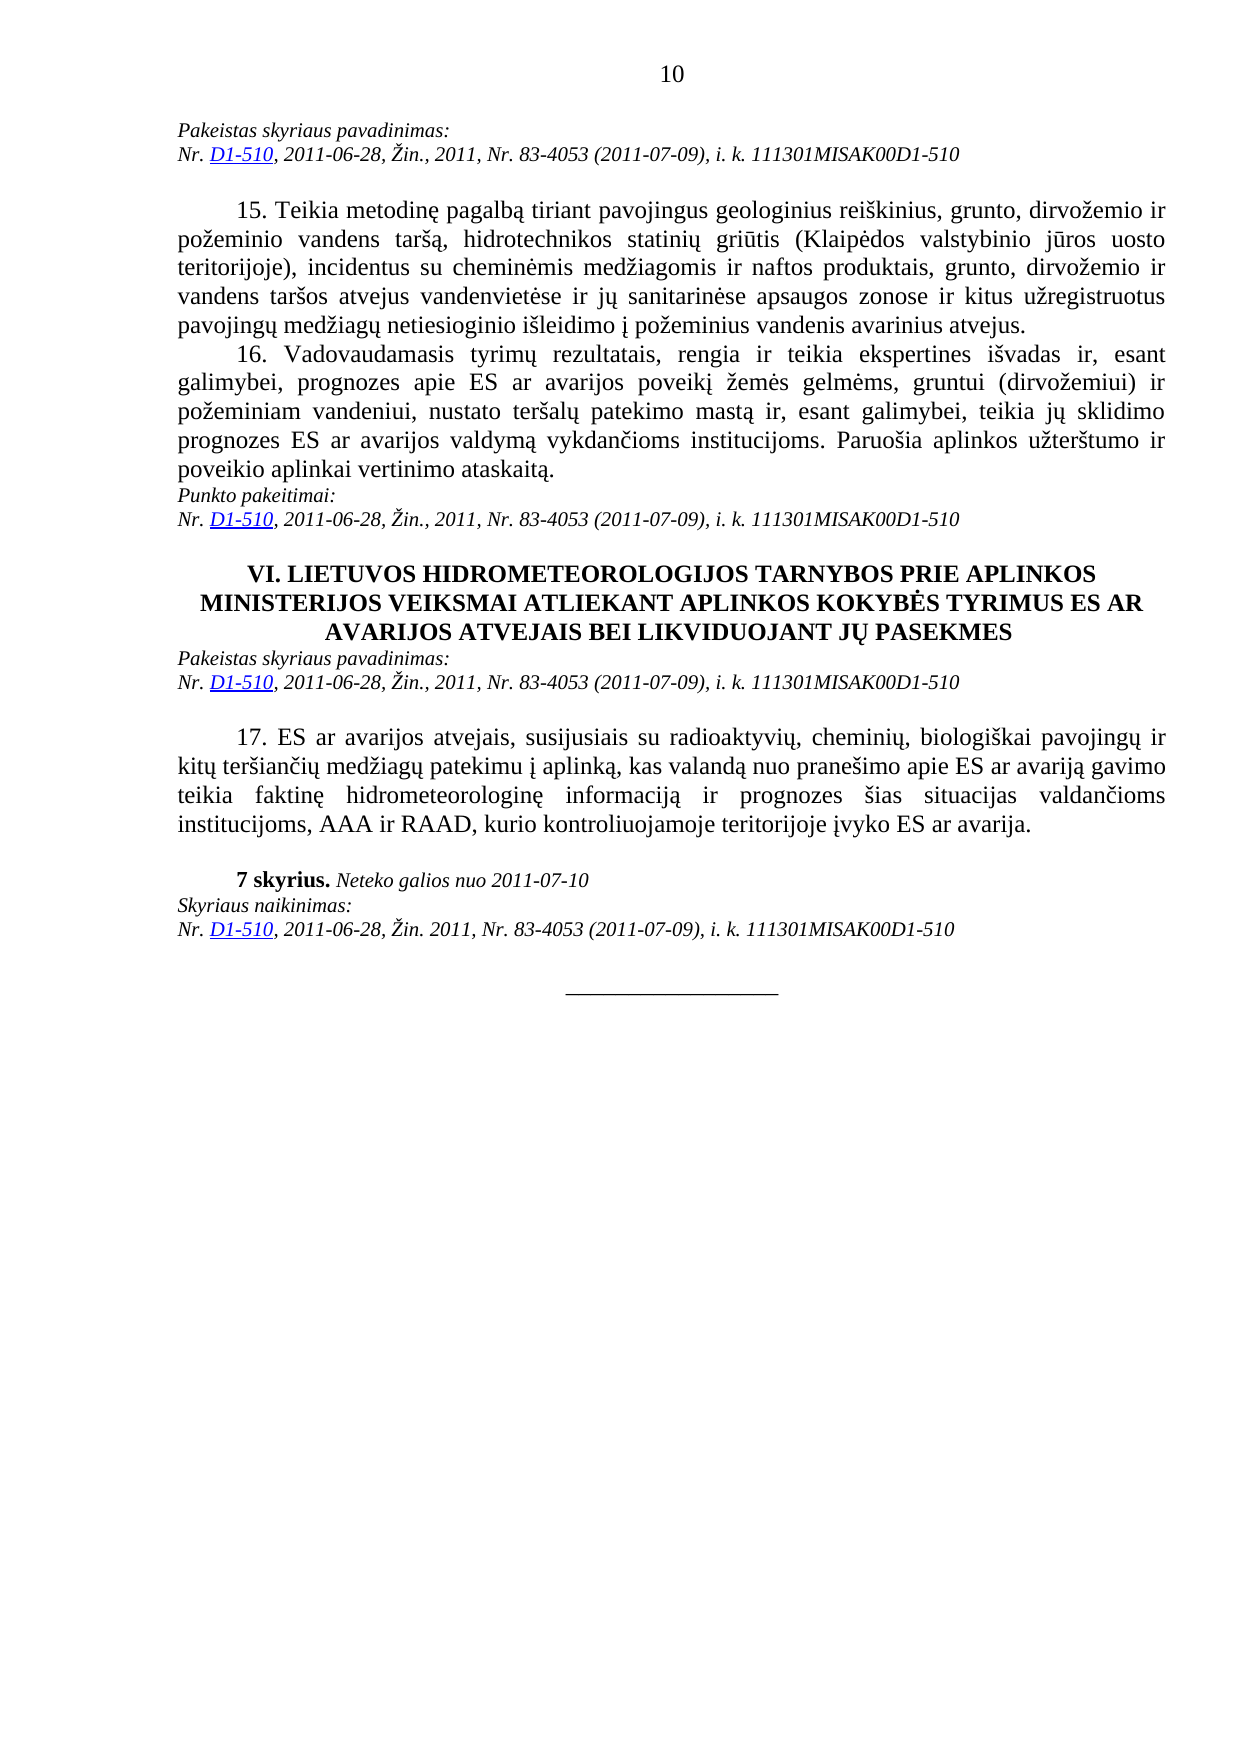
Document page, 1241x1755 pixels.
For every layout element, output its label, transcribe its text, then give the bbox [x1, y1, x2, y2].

text Nr. D1-510, 2011-06-28, Žin., 2011, Nr. 83-4053 (2011-07-09), i. k. 111301MISAK00D1-510 [177, 507, 1166, 531]
text 16. Vadovaudamasis tyrimų rezultatais, rengia ir teikia ekspertines išvadas ir, esant galimybei, prognozes apie ES ar avarijos poveikį žemės gelmėms, gruntui (dirvožemiui) ir požeminiam vandeniui, nustato teršalų patekimo mastą ir, esant galimybei, teikia jų sklidimo prognozes ES ar avarijos valdymą vykdančioms institucijoms. Paruošia aplinkos užterštumo ir poveikio aplinkai vertinimo ataskaitą. [177, 339, 1166, 482]
text Nr. D1-510, 2011-06-28, Žin., 2011, Nr. 83-4053 (2011-07-09), i. k. 111301MISAK00D1-510 [177, 142, 1166, 166]
text 15. Teikia metodinę pagalbą tiriant pavojingus geologinius reiškinius, grunto, dirvožemio ir požeminio vandens taršą, hidrotechnikos statinių griūtis (Klaipėdos valstybinio jūros uosto teritorijoje), incidentus su cheminėmis medžiagomis ir naftos produktais, grunto, dirvožemio ir vandens taršos atvejus vandenvietėse ir jų sanitarinėse apsaugos zonose ir kitus užregistruotus pavojingų medžiagų netiesioginio išleidimo į požeminius vandenis avarinius atvejus. [177, 195, 1166, 339]
text Pakeistas skyriaus pavadinimas: [177, 118, 1166, 142]
text 7 skyrius. Neteko galios nuo 2011-07-10 [177, 866, 1166, 893]
text Nr. D1-510, 2011-06-28, Žin. 2011, Nr. 83-4053 (2011-07-09), i. k. 111301MISAK00D1-510 [177, 917, 1166, 941]
text VI. LIETUVOS HIDROMETEOROLOGIJOS TARNYBOS PRIE APLINKOS MINISTERIJOS VEIKSMAI ATLIEKANT APLINKOS KOKYBĖS TYRIMUS ES AR AVARIJOS ATVEJAIS BEI LIKVIDUOJANT JŲ PASEKMES [177, 559, 1166, 646]
text Punkto pakeitimai: [177, 482, 1166, 507]
text _________________ [177, 969, 1166, 998]
text Nr. D1-510, 2011-06-28, Žin., 2011, Nr. 83-4053 (2011-07-09), i. k. 111301MISAK00D1-510 [177, 670, 1166, 694]
text Skyriaus naikinimas: [177, 893, 1166, 917]
text 17. ES ar avarijos atvejais, susijusiais su radioaktyvių, cheminių, biologiškai pavojingų ir kitų teršiančių medžiagų patekimu į aplinką, kas valandą nuo pranešimo apie ES ar avariją gavimo teikia faktinę hidrometeorologinę informaciją ir prognozes šias situacijas valdančioms institucijoms, AAA ir RAAD, kurio kontroliuojamoje teritorijoje įvyko ES ar avarija. [177, 722, 1166, 837]
text Pakeistas skyriaus pavadinimas: [177, 646, 1166, 670]
